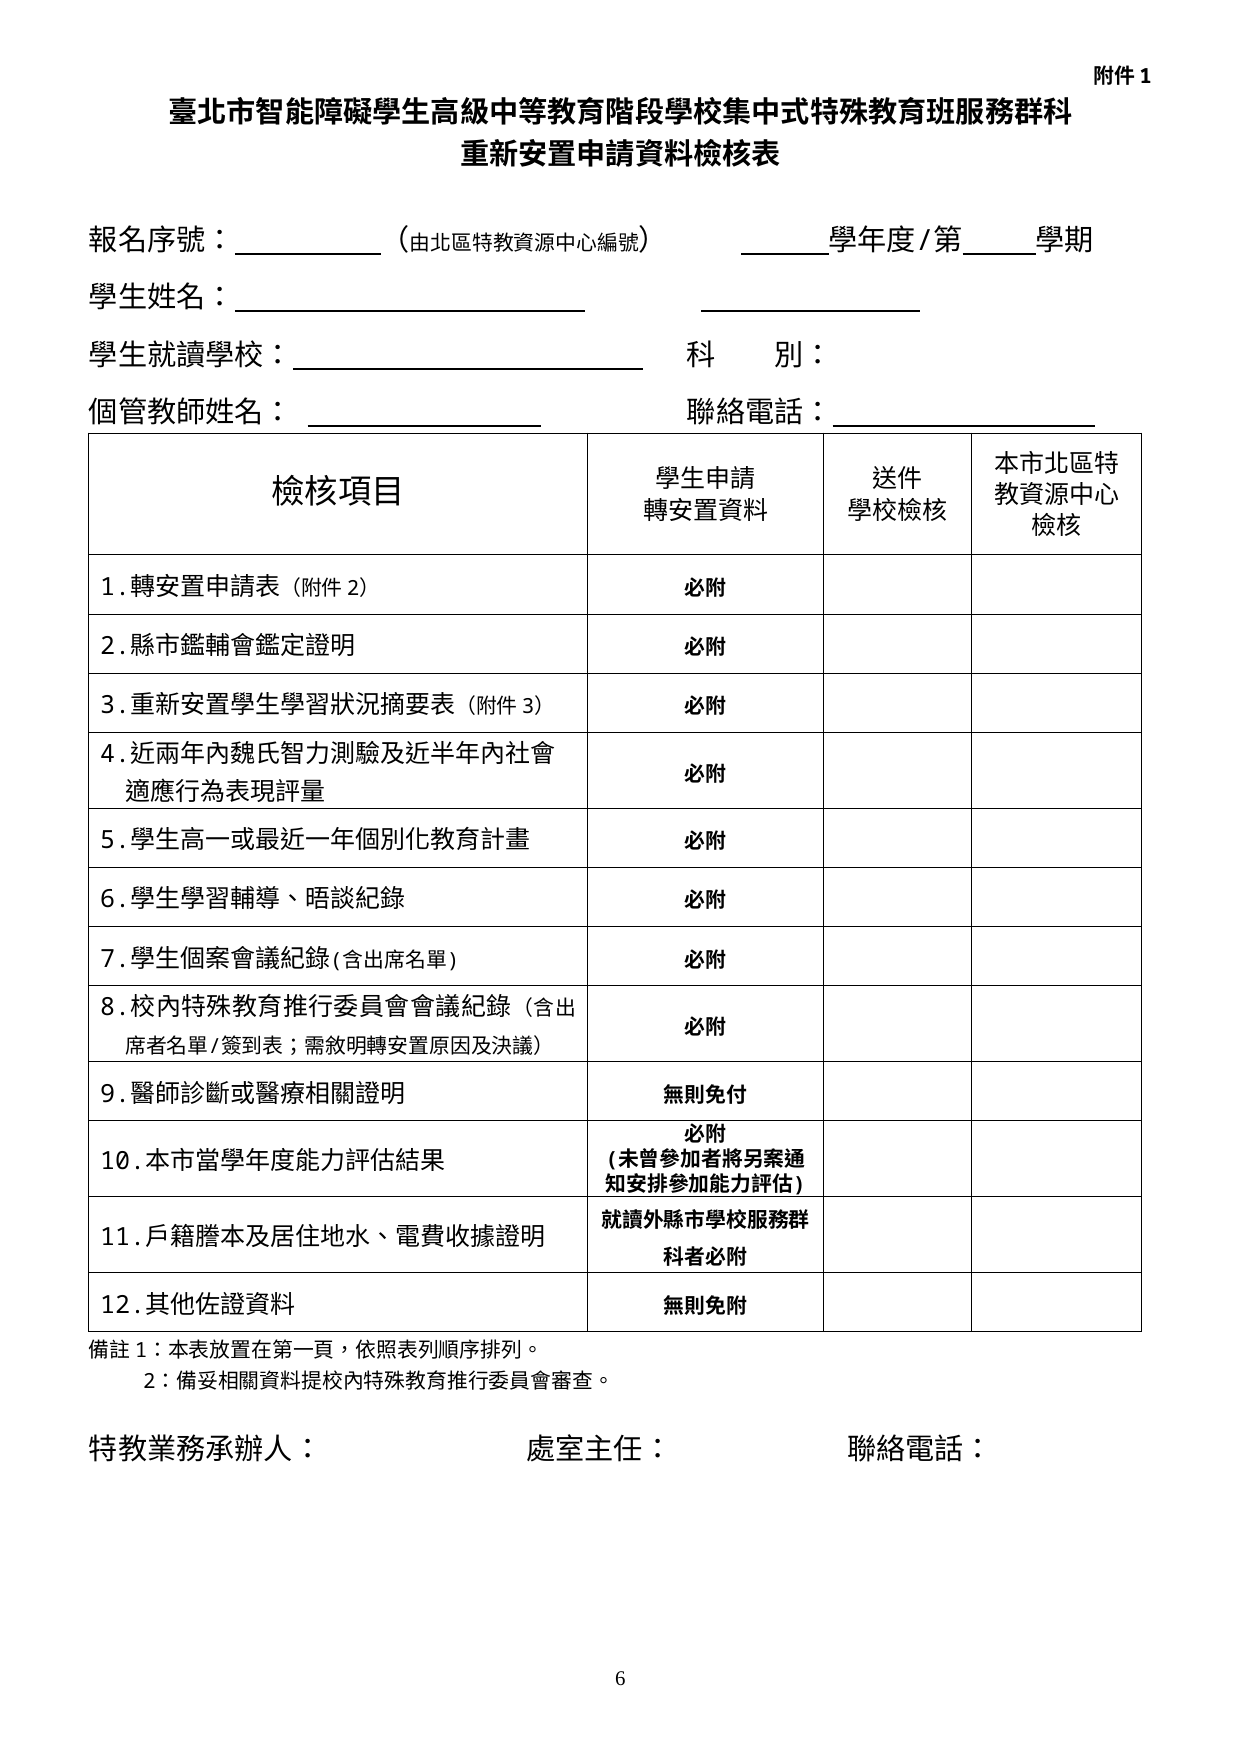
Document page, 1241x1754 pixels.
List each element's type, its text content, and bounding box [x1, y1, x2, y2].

text 特教業務承辦人： 處室主任： 聯絡電話： [89, 1426, 1152, 1468]
table_cell [972, 615, 1141, 672]
table_cell 必附 [588, 809, 823, 867]
table_cell [824, 1197, 971, 1272]
table_cell 9.醫師診斷或醫療相關證明 [89, 1062, 587, 1120]
table_cell [824, 986, 971, 1061]
table_cell [824, 674, 971, 732]
text 重新安置申請資料檢核表 [89, 131, 1152, 173]
table_cell [972, 809, 1141, 867]
text 個管教師姓名： 聯絡電話： [89, 383, 1152, 433]
table_cell 2.縣市鑑輔會鑑定證明 [89, 615, 587, 672]
text 臺北市智能障礙學生高級中等教育階段學校集中式特殊教育班服務群科 [89, 89, 1152, 131]
table_cell 1.轉安置申請表（附件2） [89, 555, 587, 613]
text 備註1：本表放置在第一頁，依照表列順序排列。 [89, 1332, 1152, 1363]
table_cell 12.其他佐證資料 [89, 1273, 587, 1331]
table_cell [972, 1197, 1141, 1272]
table_cell 5.學生高一或最近一年個別化教育計畫 [89, 809, 587, 867]
table_cell [824, 809, 971, 867]
table_cell [972, 1273, 1141, 1331]
table_header 檢核項目 [89, 434, 587, 554]
table_cell 無則免附 [588, 1273, 823, 1331]
table_cell 就讀外縣市學校服務群科者必附 [588, 1197, 823, 1272]
table_cell 必附 [588, 868, 823, 926]
table_cell [824, 927, 971, 985]
table_cell [824, 733, 971, 808]
text 報名序號： （由北區特教資源中心編號） 學年度/第 學期 [89, 210, 1152, 260]
table_cell 4.近兩年內魏氏智力測驗及近半年內社會適應行為表現評量 [89, 733, 587, 808]
table_cell 必附 [588, 615, 823, 672]
table_cell 必附 [588, 733, 823, 808]
table_cell [972, 868, 1141, 926]
table_cell 無則免付 [588, 1062, 823, 1120]
table_header 學生申請 轉安置資料 [588, 434, 823, 554]
table_cell 8.校內特殊教育推行委員會會議紀錄（含出席者名單/簽到表；需敘明轉安置原因及決議） [89, 986, 587, 1061]
table_cell [824, 555, 971, 613]
table_cell [972, 1062, 1141, 1120]
table_cell [824, 1062, 971, 1120]
text 附件1 [89, 59, 1152, 89]
table_header 送件 學校檢核 [824, 434, 971, 554]
table_cell 必附 [588, 927, 823, 985]
table_cell 必附 [588, 674, 823, 732]
table_cell [972, 927, 1141, 985]
table_cell [824, 868, 971, 926]
text 學生就讀學校： 科 別： [89, 325, 1152, 375]
table_cell [824, 1121, 971, 1196]
table_cell 3.重新安置學生學習狀況摘要表（附件3） [89, 674, 587, 732]
table_cell [824, 1273, 971, 1331]
table_cell [824, 615, 971, 672]
table_cell [972, 986, 1141, 1061]
table_cell 6.學生學習輔導、晤談紀錄 [89, 868, 587, 926]
table_cell 必附 [588, 986, 823, 1061]
text 2：備妥相關資料提校內特殊教育推行委員會審查。 [93, 1363, 1152, 1394]
table_cell 11.戶籍謄本及居住地水、電費收據證明 [89, 1197, 587, 1272]
table_cell 必附 (未曾參加者將另案通知安排參加能力評估) [588, 1121, 823, 1196]
table_cell 7.學生個案會議紀錄(含出席名單) [89, 927, 587, 985]
table_header 本市北區特教資源中心檢核 [972, 434, 1141, 554]
text 學生姓名： [89, 268, 1152, 318]
table_cell [972, 733, 1141, 808]
table_cell 10.本市當學年度能力評估結果 [89, 1121, 587, 1196]
table_cell [972, 1121, 1141, 1196]
table_cell [972, 674, 1141, 732]
table_cell 必附 [588, 555, 823, 613]
table_cell [972, 555, 1141, 613]
